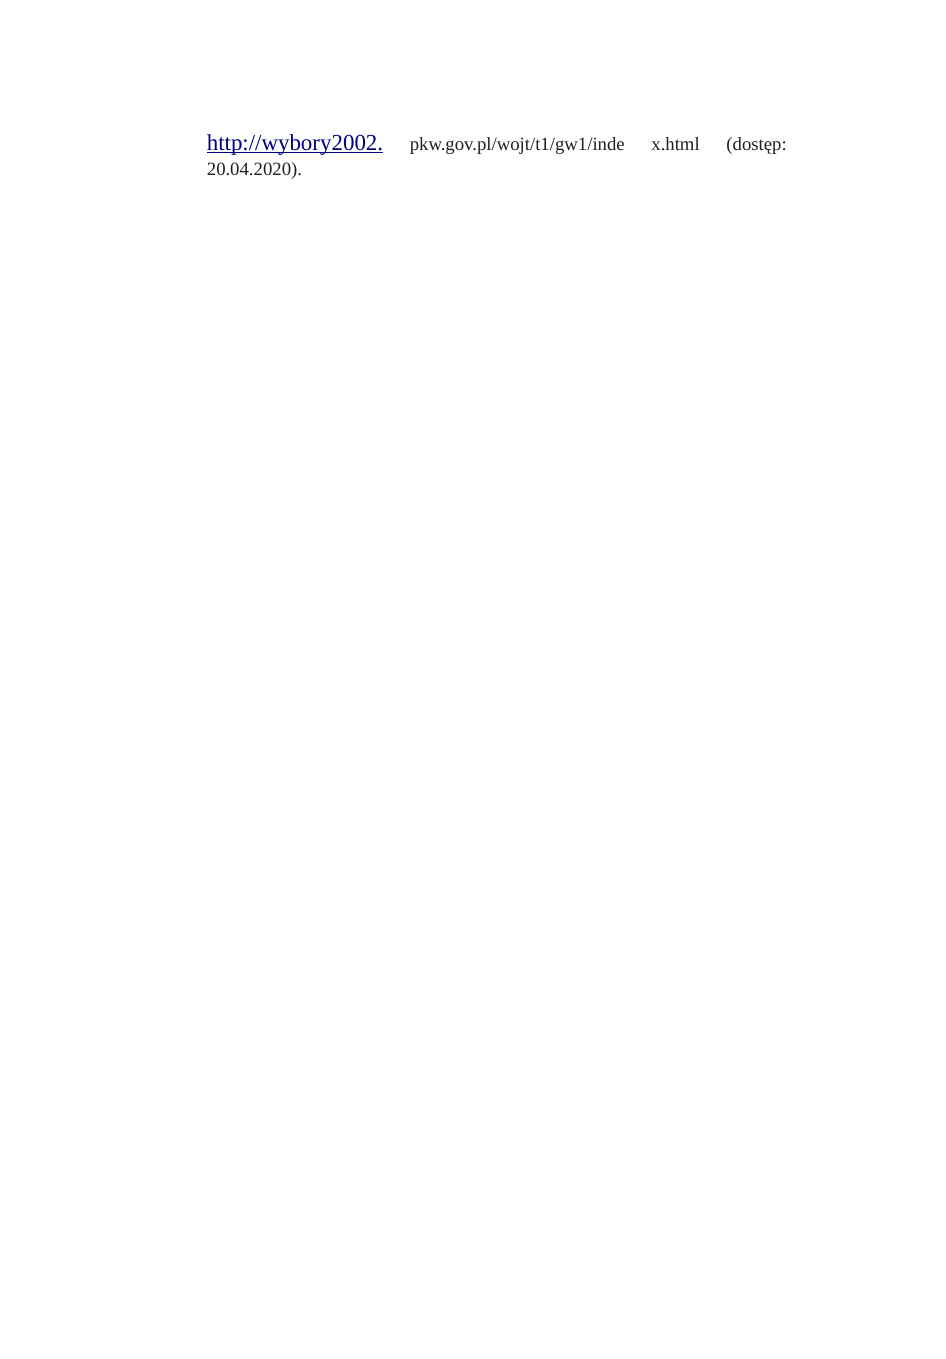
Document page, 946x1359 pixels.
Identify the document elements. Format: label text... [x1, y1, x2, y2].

list http://wybory2002. pkw.gov.pl/wojt/t1/gw1/inde x.html (dostęp: 20.04.2020). [177, 129, 787, 180]
